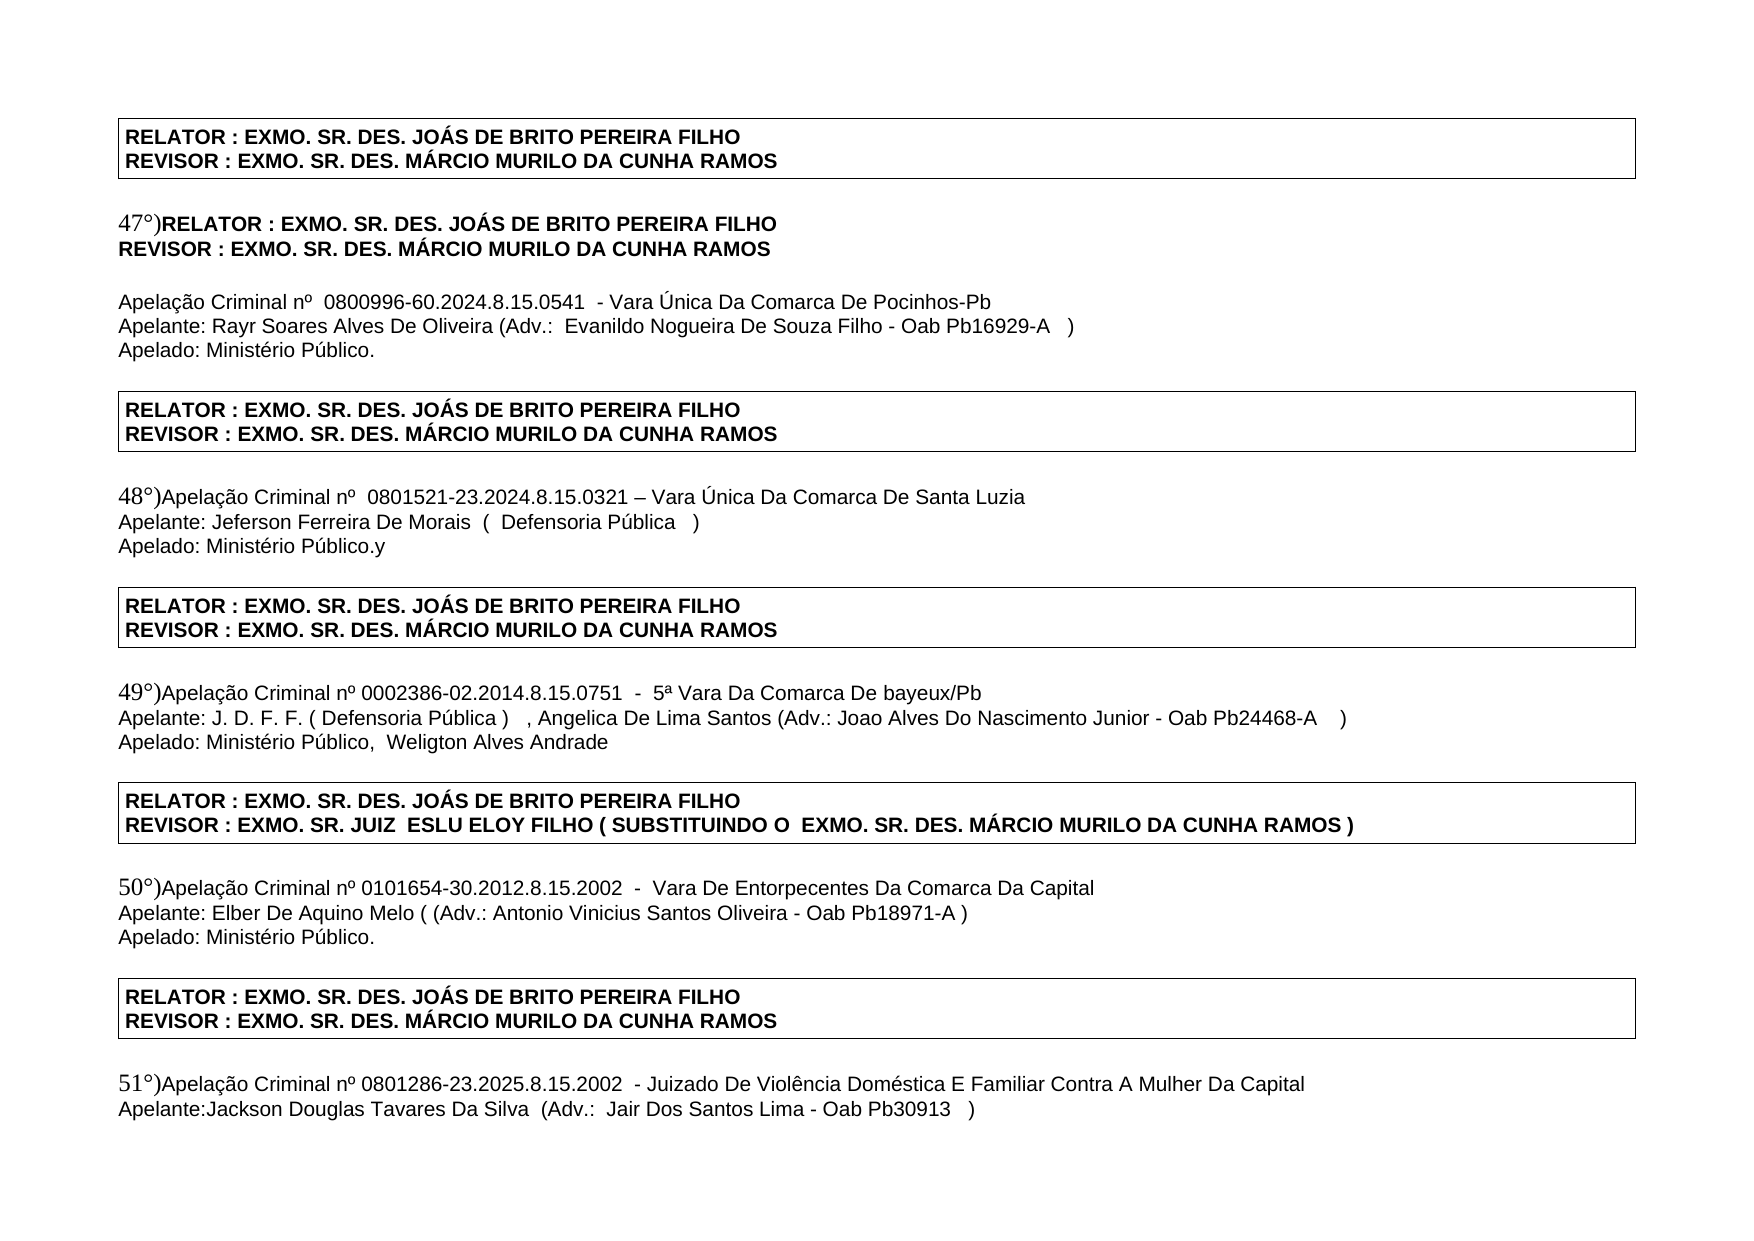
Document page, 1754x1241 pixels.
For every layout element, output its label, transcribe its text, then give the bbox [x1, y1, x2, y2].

text Apelação Criminal nº 0800996-60.2024.8.15.0541 - Vara Única Da Comarca De Pocinhos-Pb [118, 290, 1636, 314]
text Apelado: Ministério Público, Weligton Alves Andrade [118, 729, 1636, 753]
text 51°)Apelação Criminal nº 0801286-23.2025.8.15.2002 - Juizado De Violência Doméstica E Familiar Contra A Mulher Da Capital [118, 1068, 1636, 1097]
table_header RELATOR : EXMO. SR. DES. JOÁS DE BRITO PEREIRA FILHO REVISOR : EXMO. SR. JUIZ ESLU ELOY FILHO ( SUBSTITUINDO O EXMO. SR. DES. MÁRCIO MURILO DA CUNHA RAMOS ) [119, 783, 1635, 843]
text Apelado: Ministério Público. [118, 338, 1636, 362]
table_header RELATOR : EXMO. SR. DES. JOÁS DE BRITO PEREIRA FILHO REVISOR : EXMO. SR. DES. MÁRCIO MURILO DA CUNHA RAMOS [119, 979, 1635, 1038]
text Apelado: Ministério Público.y [118, 534, 1636, 558]
text 49°)Apelação Criminal nº 0002386-02.2014.8.15.0751 - 5ª Vara Da Comarca De bayeux/Pb [118, 677, 1636, 706]
text 50°)Apelação Criminal nº 0101654-30.2012.8.15.2002 - Vara De Entorpecentes Da Comarca Da Capital [118, 872, 1636, 901]
table_header RELATOR : EXMO. SR. DES. JOÁS DE BRITO PEREIRA FILHO REVISOR : EXMO. SR. DES. MÁRCIO MURILO DA CUNHA RAMOS [119, 119, 1635, 178]
text Apelado: Ministério Público. [118, 925, 1636, 949]
text Apelante: Elber De Aquino Melo ( (Adv.: Antonio Vinicius Santos Oliveira - Oab Pb18971-A ) [118, 901, 1636, 925]
text 48°)Apelação Criminal nº 0801521-23.2024.8.15.0321 – Vara Única Da Comarca De Santa Luzia [118, 481, 1636, 510]
text REVISOR : EXMO. SR. DES. MÁRCIO MURILO DA CUNHA RAMOS [118, 237, 1636, 261]
table_header RELATOR : EXMO. SR. DES. JOÁS DE BRITO PEREIRA FILHO REVISOR : EXMO. SR. DES. MÁRCIO MURILO DA CUNHA RAMOS [119, 588, 1635, 647]
text Apelante: J. D. F. F. ( Defensoria Pública ) , Angelica De Lima Santos (Adv.: Joao Alves Do Nascimento Junior - Oab Pb24468-A ) [118, 706, 1636, 729]
text Apelante: Jeferson Ferreira De Morais ( Defensoria Pública ) [118, 510, 1636, 534]
table_header RELATOR : EXMO. SR. DES. JOÁS DE BRITO PEREIRA FILHO REVISOR : EXMO. SR. DES. MÁRCIO MURILO DA CUNHA RAMOS [119, 392, 1635, 451]
text Apelante: Rayr Soares Alves De Oliveira (Adv.: Evanildo Nogueira De Souza Filho - Oab Pb16929-A ) [118, 314, 1636, 338]
text 47°)RELATOR : EXMO. SR. DES. JOÁS DE BRITO PEREIRA FILHO [118, 208, 1636, 237]
text Apelante:Jackson Douglas Tavares Da Silva (Adv.: Jair Dos Santos Lima - Oab Pb30913 ) [118, 1097, 1636, 1121]
